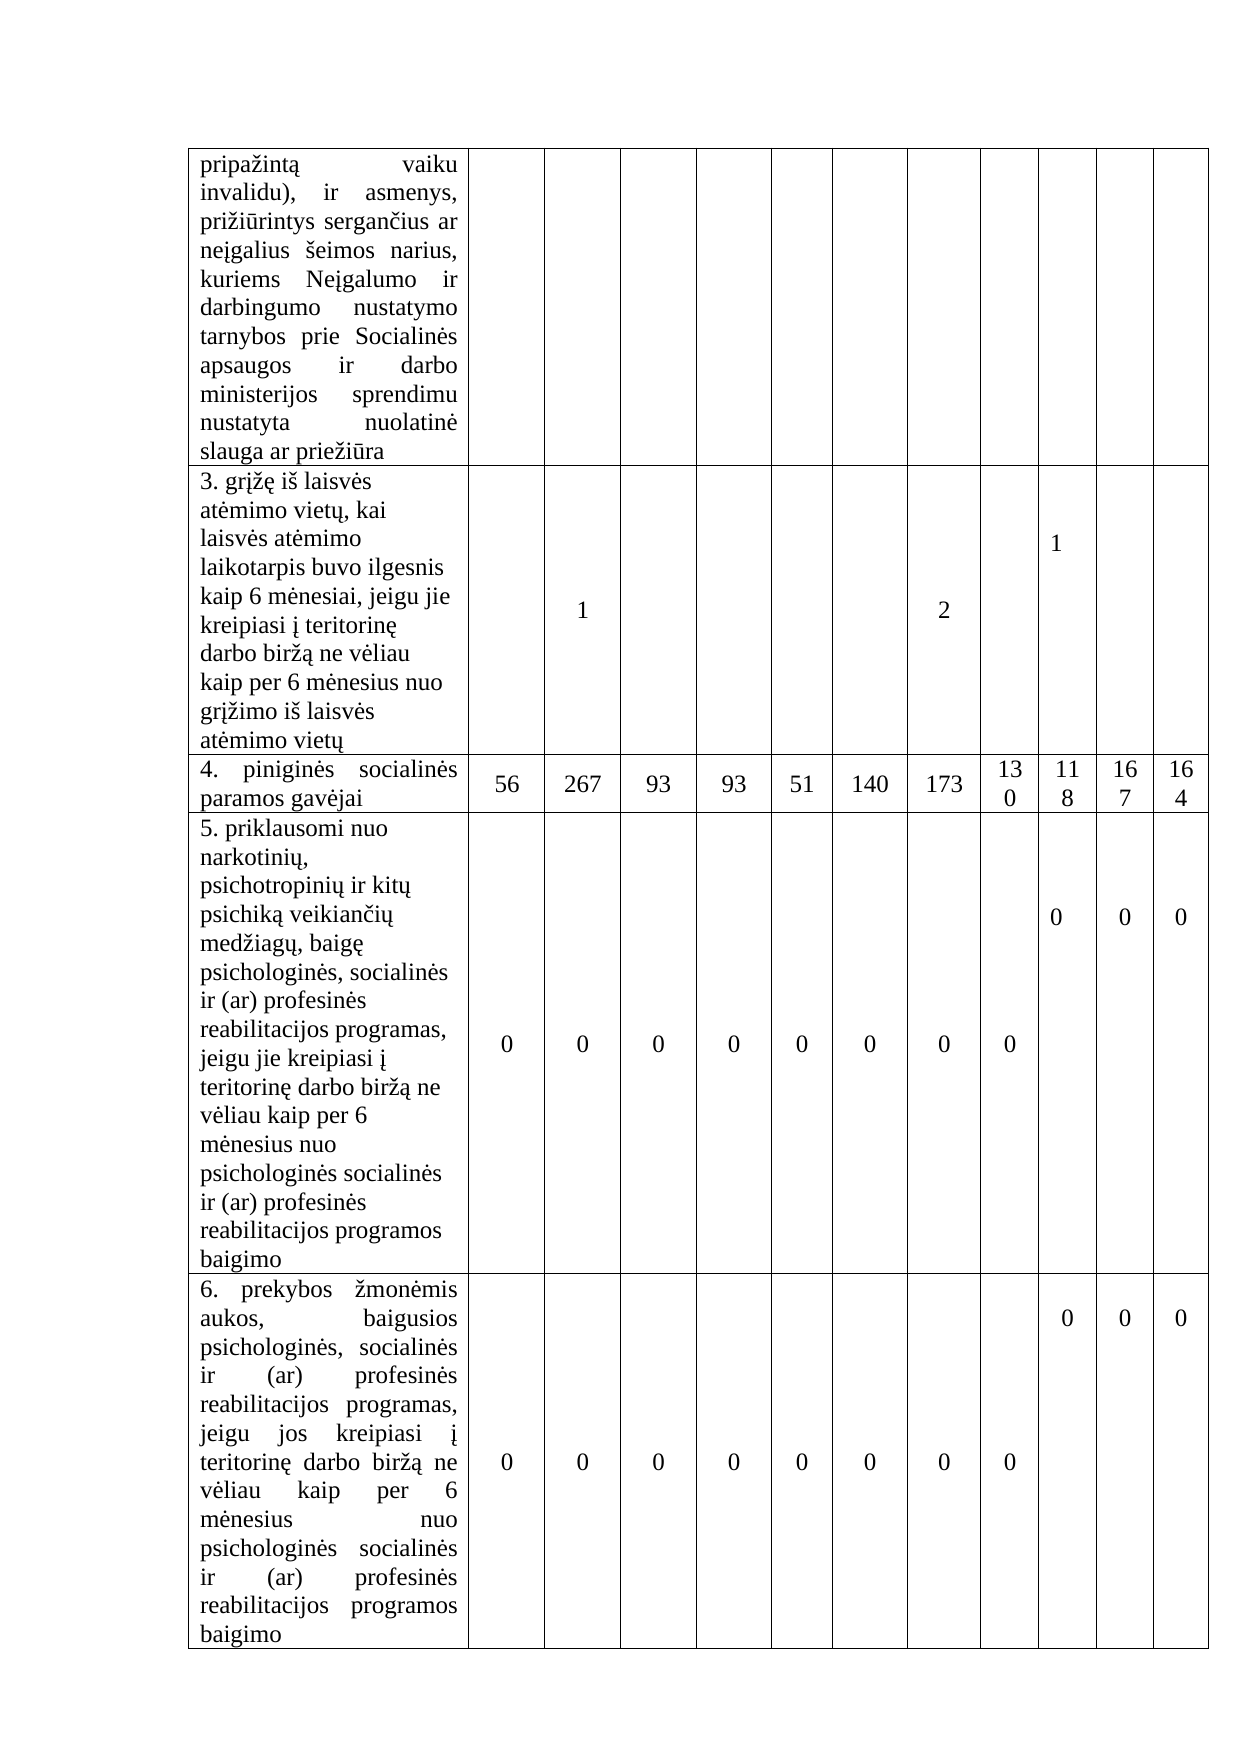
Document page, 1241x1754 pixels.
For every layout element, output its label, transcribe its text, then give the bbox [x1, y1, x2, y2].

table_cell 93 [621, 755, 696, 812]
table_cell [1154, 149, 1208, 465]
table_cell 0 [833, 1274, 907, 1648]
table_cell 2 [908, 466, 980, 753]
table_cell 4. piniginės socialinės paramos gavėjai [189, 755, 468, 812]
table_cell [981, 466, 1038, 753]
table_cell 5. priklausomi nuo narkotinių, psichotropinių ir kitų psichiką veikiančių medžiagų, baigę psichologinės, socialinės ir (ar) profesinės reabilitacijos programas, jeigu jie kreipiasi į teritorinę darbo biržą ne vėliau kaip per 6 mėnesius nuo psichologinės socialinės ir (ar) profesinės reabilitacijos programos baigimo [189, 813, 468, 1273]
table_cell 0 [833, 813, 907, 1273]
table_cell 6. prekybos žmonėmis aukos, baigusios psichologinės, socialinės ir (ar) profesinės reabilitacijos programas, jeigu jos kreipiasi į teritorinę darbo biržą ne vėliau kaip per 6 mėnesius nuo psichologinės socialinės ir (ar) profesinės reabilitacijos programos baigimo [189, 1274, 468, 1648]
table_cell 0 [621, 1274, 696, 1648]
table_cell [545, 149, 620, 465]
table_cell [697, 149, 771, 465]
table_cell 0 [469, 1274, 544, 1648]
table_cell [981, 149, 1038, 465]
table_cell [1039, 149, 1096, 465]
table_cell 0 [1154, 1274, 1208, 1648]
table_cell [1097, 466, 1153, 753]
table_cell 1 [1039, 466, 1096, 753]
table_cell 0 [1097, 813, 1153, 1273]
table_cell 0 [1097, 1274, 1153, 1648]
table_cell 1 [545, 466, 620, 753]
table_cell [833, 466, 907, 753]
table_cell 0 [772, 1274, 832, 1648]
table_cell 0 [981, 813, 1038, 1273]
table_cell [621, 466, 696, 753]
table_cell 0 [469, 813, 544, 1273]
table_cell 0 [981, 1274, 1038, 1648]
table_cell 0 [697, 1274, 771, 1648]
table_cell pripažintą vaiku invalidu), ir asmenys, prižiūrintys sergančius ar neįgalius šeimos narius, kuriems Neįgalumo ir darbingumo nustatymo tarnybos prie Socialinės apsaugos ir darbo ministerijos sprendimu nustatyta nuolatinė slauga ar priežiūra [189, 149, 468, 465]
table_cell [469, 149, 544, 465]
table_cell 164 [1154, 755, 1208, 812]
table_cell 0 [1039, 1274, 1096, 1648]
table_cell 0 [772, 813, 832, 1273]
table_cell 3. grįžę iš laisvės atėmimo vietų, kai laisvės atėmimo laikotarpis buvo ilgesnis kaip 6 mėnesiai, jeigu jie kreipiasi į teritorinę darbo biržą ne vėliau kaip per 6 mėnesius nuo grįžimo iš laisvės atėmimo vietų [189, 466, 468, 753]
table_cell 0 [908, 1274, 980, 1648]
table_cell 0 [697, 813, 771, 1273]
table_cell [833, 149, 907, 465]
table_cell [772, 466, 832, 753]
table_cell [1097, 149, 1153, 465]
table_cell 118 [1039, 755, 1096, 812]
table_cell 0 [1154, 813, 1208, 1273]
table_cell [469, 466, 544, 753]
table_cell 0 [1039, 813, 1096, 1273]
table_cell 51 [772, 755, 832, 812]
table_cell 0 [545, 813, 620, 1273]
table_cell [621, 149, 696, 465]
table_cell [772, 149, 832, 465]
table_cell 0 [545, 1274, 620, 1648]
table_cell 267 [545, 755, 620, 812]
table_cell 56 [469, 755, 544, 812]
table_cell 173 [908, 755, 980, 812]
table_cell 0 [908, 813, 980, 1273]
table_cell 93 [697, 755, 771, 812]
table_cell 167 [1097, 755, 1153, 812]
table_cell [1154, 466, 1208, 753]
table_cell [908, 149, 980, 465]
table_cell 130 [981, 755, 1038, 812]
table_cell 0 [621, 813, 696, 1273]
table_cell 140 [833, 755, 907, 812]
table_cell [697, 466, 771, 753]
